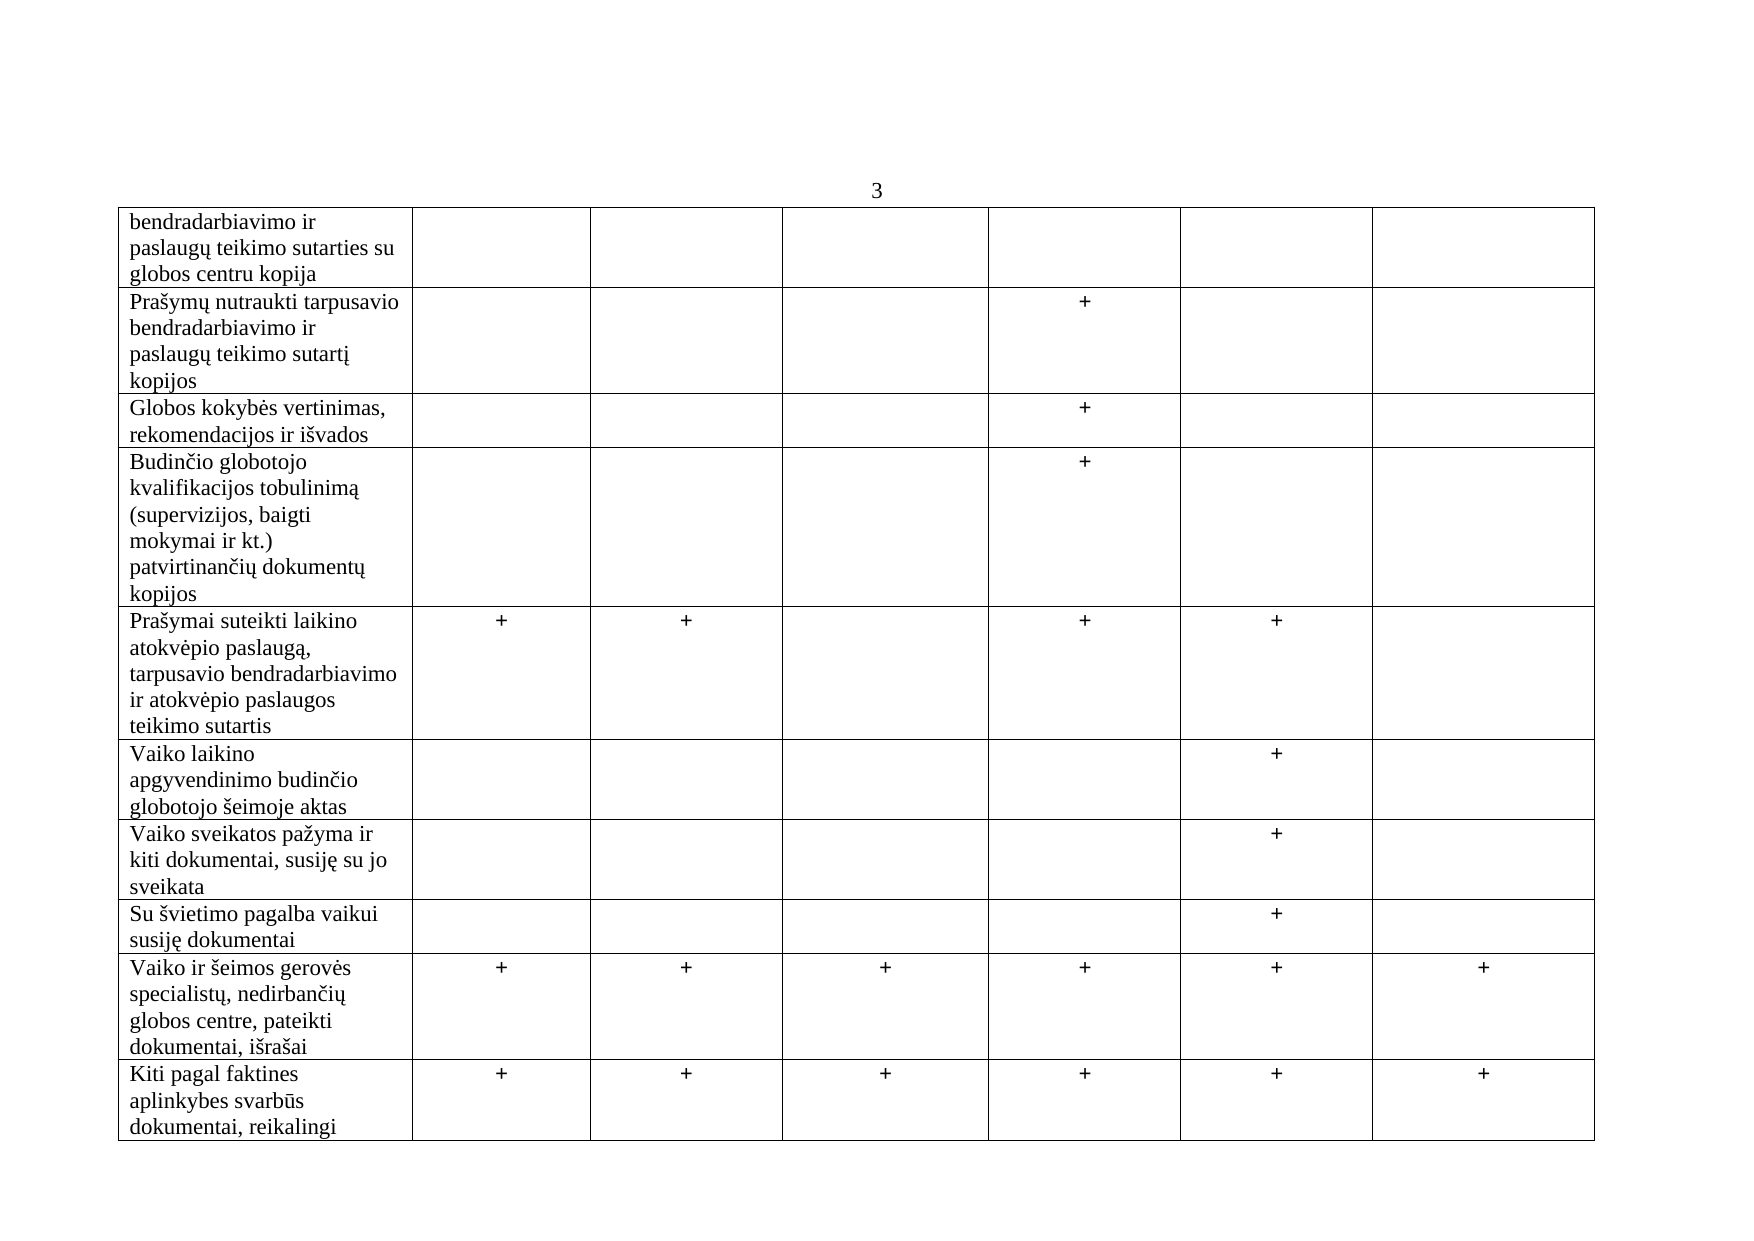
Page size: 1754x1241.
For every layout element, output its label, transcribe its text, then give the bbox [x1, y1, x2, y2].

table_cell [591, 900, 782, 953]
table_cell bendradarbiavimo ir paslaugų teikimo sutarties su globos centru kopija [119, 208, 412, 287]
table_cell [989, 820, 1180, 899]
table_cell + [413, 1060, 590, 1139]
table_cell [591, 288, 782, 393]
table_cell [413, 208, 590, 287]
table_cell Prašymai suteikti laikino atokvėpio paslaugą, tarpusavio bendradarbiavimo ir atokvėpio paslaugos teikimo sutartis [119, 607, 412, 739]
table_cell + [1181, 820, 1372, 899]
table_cell + [989, 954, 1180, 1059]
table_cell + [591, 1060, 782, 1139]
table_cell [591, 208, 782, 287]
table_cell [413, 740, 590, 819]
table_cell + [1181, 740, 1372, 819]
table_cell [1373, 820, 1594, 899]
table_cell [413, 900, 590, 953]
table_cell [1373, 740, 1594, 819]
table_cell [591, 820, 782, 899]
table_cell [783, 820, 988, 899]
table_cell + [1181, 1060, 1372, 1139]
table_cell [413, 394, 590, 447]
table_cell Prašymų nutraukti tarpusavio bendradarbiavimo ir paslaugų teikimo sutartį kopijos [119, 288, 412, 393]
table_cell + [989, 1060, 1180, 1139]
table_cell [413, 820, 590, 899]
table_cell [591, 448, 782, 606]
table_cell [1373, 394, 1594, 447]
table_cell + [591, 954, 782, 1059]
table_cell [1181, 448, 1372, 606]
table_cell [413, 448, 590, 606]
table_cell [1373, 900, 1594, 953]
table_cell + [591, 607, 782, 739]
table_cell + [1373, 1060, 1594, 1139]
table_cell [591, 394, 782, 447]
table_cell + [1181, 900, 1372, 953]
table_cell [591, 740, 782, 819]
table_cell + [989, 394, 1180, 447]
table_cell + [989, 607, 1180, 739]
table_cell [413, 288, 590, 393]
table_cell [1373, 607, 1594, 739]
table_cell + [783, 1060, 988, 1139]
table_cell + [1181, 607, 1372, 739]
table_cell Vaiko sveikatos pažyma ir kiti dokumentai, susiję su jo sveikata [119, 820, 412, 899]
table_cell Vaiko ir šeimos gerovės specialistų, nedirbančių globos centre, pateikti dokumentai, išrašai [119, 954, 412, 1059]
table_cell [783, 288, 988, 393]
table_cell [1373, 208, 1594, 287]
table_cell [1181, 394, 1372, 447]
table_cell [989, 900, 1180, 953]
table_cell [783, 208, 988, 287]
table_cell + [1181, 954, 1372, 1059]
table_cell [1181, 208, 1372, 287]
table_cell + [783, 954, 988, 1059]
table_cell + [413, 607, 590, 739]
table_cell [783, 448, 988, 606]
table_cell + [1373, 954, 1594, 1059]
table_cell Kiti pagal faktines aplinkybes svarbūs dokumentai, reikalingi [119, 1060, 412, 1139]
table_cell [783, 394, 988, 447]
table_cell + [989, 288, 1180, 393]
table_cell Globos kokybės vertinimas, rekomendacijos ir išvados [119, 394, 412, 447]
table_cell [989, 740, 1180, 819]
table_cell + [413, 954, 590, 1059]
table_cell Budinčio globotojo kvalifikacijos tobulinimą (supervizijos, baigti mokymai ir kt.) patvirtinančių dokumentų kopijos [119, 448, 412, 606]
table_cell Su švietimo pagalba vaikui susiję dokumentai [119, 900, 412, 953]
table_cell + [989, 448, 1180, 606]
table_cell Vaiko laikino apgyvendinimo budinčio globotojo šeimoje aktas [119, 740, 412, 819]
table_cell [1373, 448, 1594, 606]
table_cell [1181, 288, 1372, 393]
table_cell [783, 607, 988, 739]
table_cell [783, 740, 988, 819]
table_cell [1373, 288, 1594, 393]
table_cell [989, 208, 1180, 287]
table_cell [783, 900, 988, 953]
